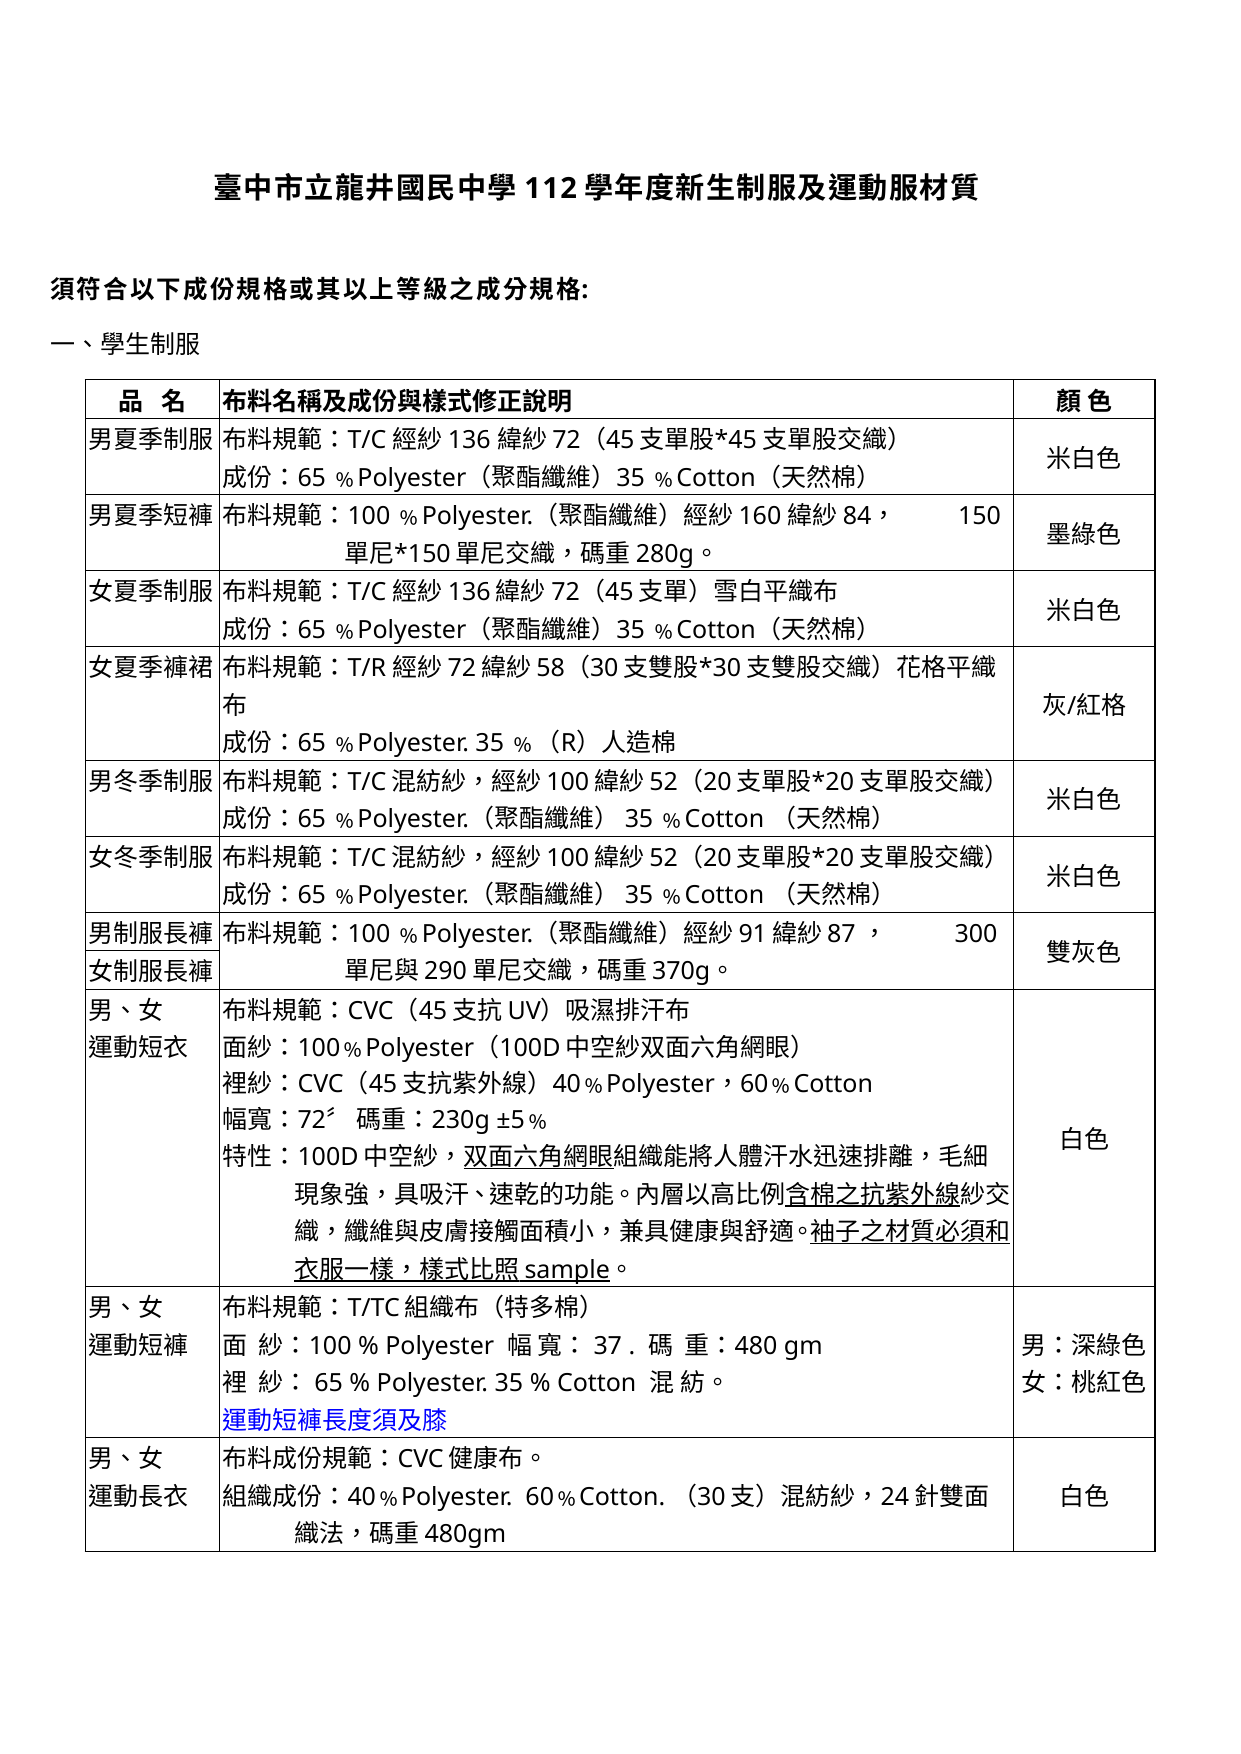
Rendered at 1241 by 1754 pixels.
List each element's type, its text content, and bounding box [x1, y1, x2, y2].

table_cell 男、女 運動長衣 [86, 1438, 219, 1551]
table_cell 男冬季制服 [86, 761, 219, 836]
table_cell 布料規範：100 ﹪Polyester.（聚酯纖維）經紗160 緯紗84， 150單尼*150單尼交織，碼重280g。 [220, 495, 1013, 570]
table_cell 布料規範：T/C混紡紗，經紗100緯紗52（20支單股*20支單股交織） 成份：65 ﹪Polyester.（聚酯纖維） 35 ﹪Cotton （天然棉） [220, 837, 1013, 912]
table_header 顏 色 [1014, 380, 1154, 418]
table_cell 米白色 [1014, 761, 1154, 836]
table_header 品 名 [86, 380, 219, 418]
table_cell 米白色 [1014, 837, 1154, 912]
table_cell 女冬季制服 [86, 837, 219, 912]
table_cell 白色 [1014, 990, 1154, 1286]
table_cell 布料規範：T/C 經紗136 緯紗72（45支單股*45支單股交織） 成份：65 ﹪Polyester（聚酯纖維）35 ﹪Cotton（天然棉） [220, 419, 1013, 494]
table_cell 白色 [1014, 1438, 1154, 1551]
table_cell 男、女 運動短衣 [86, 990, 219, 1286]
table_cell 男制服長褲 [86, 913, 219, 950]
table_cell 布料規範：T/TC組織布（特多棉） 面 紗：100 % Polyester 幅 寬： 37 . 碼 重：480 gm 裡 紗： 65 % Polyester. 35 % Cotton 混 紡。 運動短褲長度須及膝 [220, 1287, 1013, 1437]
table_cell 布料成份規範：CVC健康布。 組織成份：40﹪Polyester. 60﹪Cotton. （30支）混紡紗，24針雙面織法，碼重480gm [220, 1438, 1013, 1551]
table_cell 男：深綠色 女：桃紅色 [1014, 1287, 1154, 1437]
table_cell 女夏季制服 [86, 571, 219, 646]
table_cell 女制服長褲 [86, 951, 219, 989]
table_cell 米白色 [1014, 571, 1154, 646]
text 臺中市立龍井國民中學112學年度新生制服及運動服材質 [213, 164, 1053, 207]
table_cell 雙灰色 [1014, 913, 1154, 989]
table_cell 米白色 [1014, 419, 1154, 494]
table_cell 布料規範：CVC（45支抗UV）吸濕排汗布 面紗：100﹪Polyester（100D中空紗双面六角網眼） 裡紗：CVC（45支抗紫外線）40﹪Polyester，60﹪Cotton 幅寬：72〞 碼重：230g ±5﹪ 特性：100D中空紗，双面六角網眼組織能將人體汗水迅速排離，毛細現象強，具吸汗、速乾的功能。內層以高比例含棉之抗紫外線紗交織，纖維與皮膚接觸面積小，兼具健康與舒適。袖子之材質必須和衣服一樣，樣式比照sample。 [220, 990, 1013, 1286]
table_header 布料名稱及成份與樣式修正說明 [220, 380, 1013, 418]
table_cell 灰/紅格 [1014, 647, 1154, 759]
table_cell 布料規範：T/C混紡紗，經紗100緯紗52（20支單股*20支單股交織） 成份：65 ﹪Polyester.（聚酯纖維） 35 ﹪Cotton （天然棉） [220, 761, 1013, 836]
table_cell 布料規範：T/R 經紗72緯紗58（30支雙股*30支雙股交織）花格平織布 成份：65 ﹪Polyester. 35 ﹪（R）人造棉 [220, 647, 1013, 759]
text 一、學生制服 [50, 324, 1053, 361]
table_cell 布料規範：T/C 經紗136緯紗 72（45支單）雪白平織布 成份：65 ﹪Polyester（聚酯纖維）35 ﹪Cotton（天然棉） [220, 571, 1013, 646]
table_cell 男、女 運動短褲 [86, 1287, 219, 1437]
text 須符合以下成份規格或其以上等級之成分規格: [50, 269, 1053, 306]
table_cell 女夏季褲裙 [86, 647, 219, 759]
table_cell 布料規範：100 ﹪Polyester.（聚酯纖維）經紗91緯紗87 ， 300單尼與290單尼交織，碼重370g。 [220, 913, 1013, 989]
table_cell 男夏季短褲 [86, 495, 219, 570]
table_cell 墨綠色 [1014, 495, 1154, 570]
table_cell 男夏季制服 [86, 419, 219, 494]
